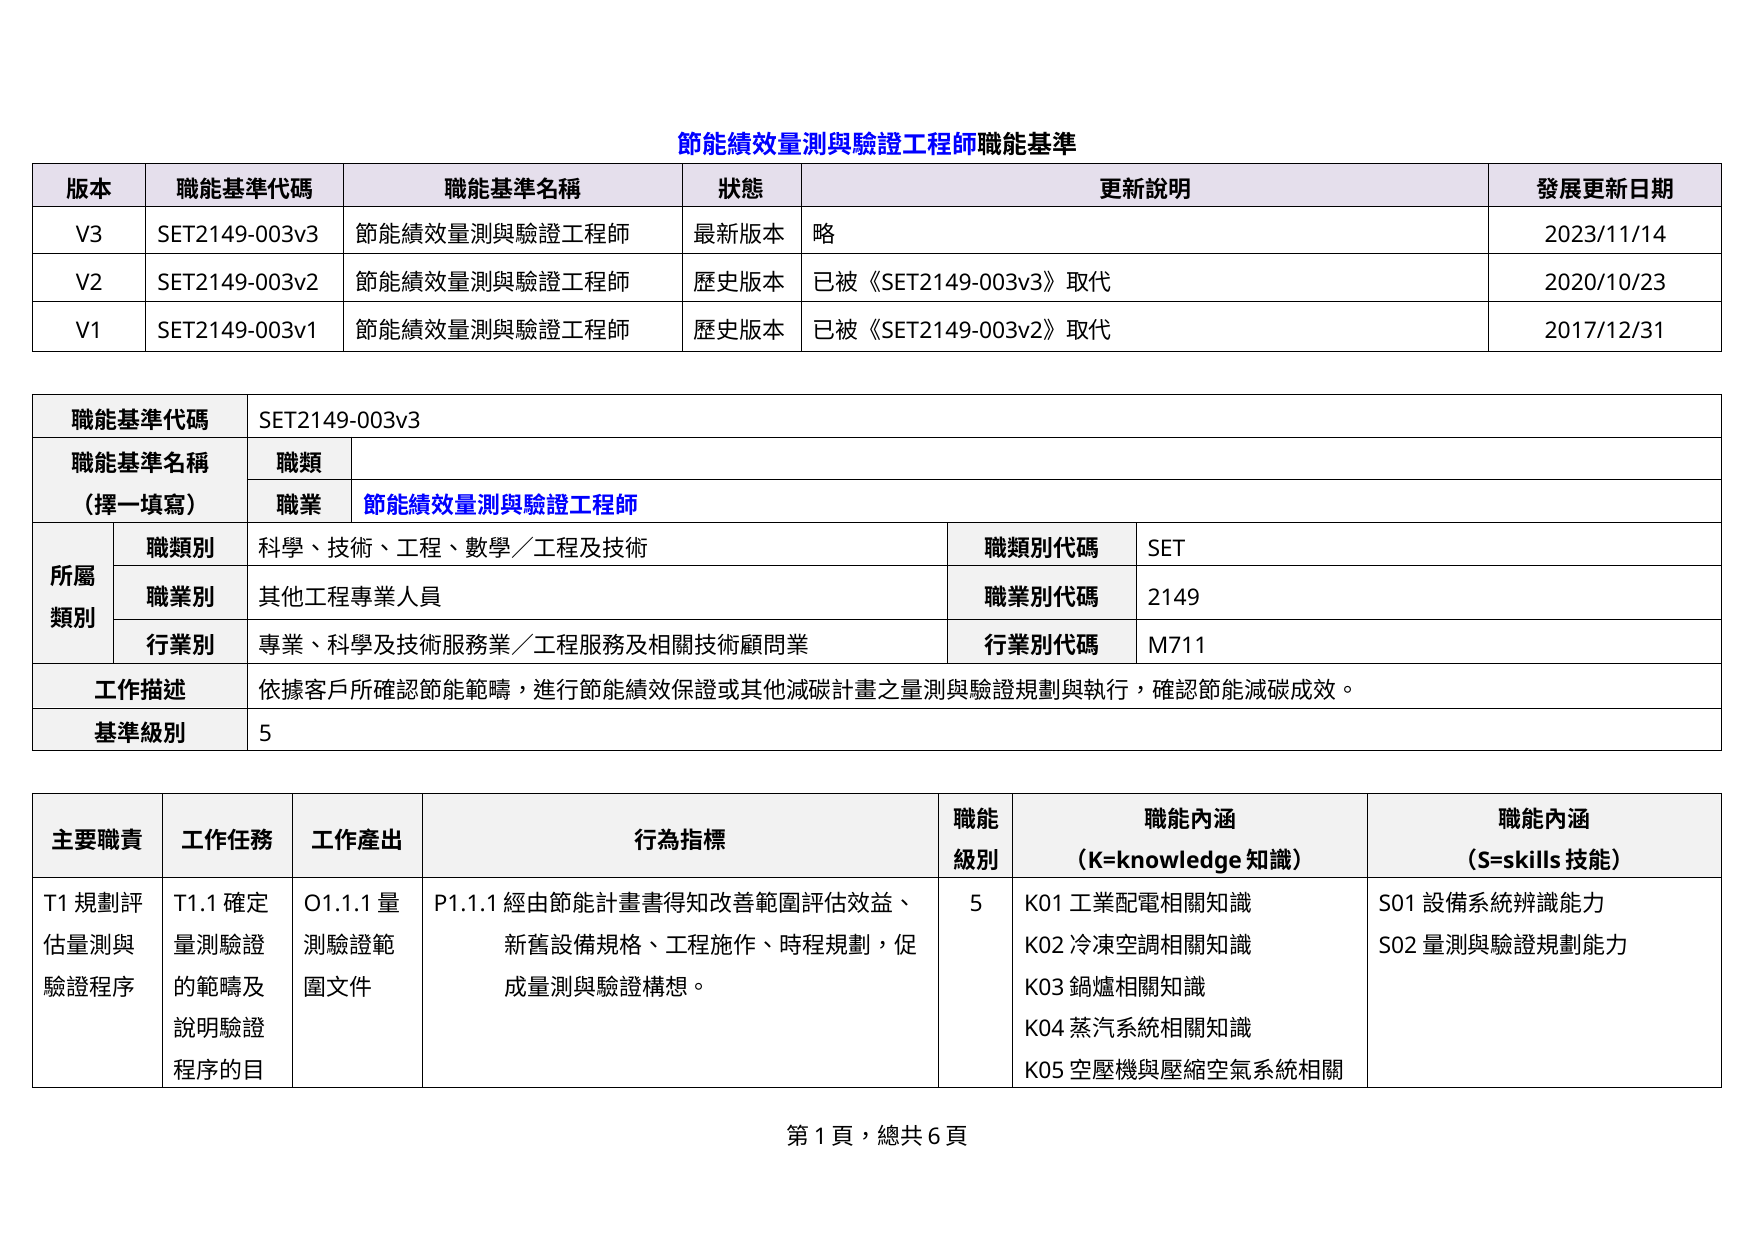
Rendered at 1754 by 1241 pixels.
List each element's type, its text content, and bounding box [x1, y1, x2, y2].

table_cell 職能基準名稱 （擇一填寫） [33, 438, 247, 522]
table_header 職能內涵 （K=knowledge知識） [1013, 794, 1367, 877]
table_cell 2149 [1137, 566, 1721, 619]
table_header 職能基準代碼 [146, 164, 343, 206]
table_cell 已被《SET2149-003v2》取代 [802, 302, 1488, 351]
table_cell 5 [939, 878, 1012, 1087]
table_cell 職業別代碼 [948, 566, 1136, 619]
table_cell 依據客戶所確認節能範疇，進行節能績效保證或其他減碳計畫之量測與驗證規劃與執行，確認節能減碳成效。 [248, 664, 1721, 707]
table_cell 節能績效量測與驗證工程師 [344, 254, 682, 301]
table_cell O1.1.1量測驗證範圍文件 [293, 878, 422, 1087]
table_cell 行業別 [114, 620, 247, 663]
table_header 狀態 [683, 164, 801, 206]
table_header 發展更新日期 [1489, 164, 1721, 206]
table_cell 基準級別 [33, 709, 247, 750]
table_cell 節能績效量測與驗證工程師 [344, 302, 682, 351]
table_header 職能基準代碼 [33, 395, 247, 437]
table_header 職能級別 [939, 794, 1012, 877]
table_cell 最新版本 [683, 207, 801, 253]
table_cell S01設備系統辨識能力 S02量測與驗證規劃能力 [1368, 878, 1721, 1087]
table_cell 已被《SET2149-003v3》取代 [802, 254, 1488, 301]
table_cell T1.1確定量測驗證的範疇及說明驗證程序的目 [163, 878, 292, 1087]
table_cell 職業別 [114, 566, 247, 619]
table_cell 歷史版本 [683, 254, 801, 301]
table_cell 略 [802, 207, 1488, 253]
table_cell 職類 [248, 438, 351, 479]
table_cell 其他工程專業人員 [248, 566, 947, 619]
table_cell 節能績效量測與驗證工程師 [344, 207, 682, 253]
table_cell 歷史版本 [683, 302, 801, 351]
table_header SET2149-003v3 [248, 395, 1721, 437]
table_cell SET2149-003v2 [146, 254, 343, 301]
table_cell 2023/11/14 [1489, 207, 1721, 253]
text 節能績效量測與驗證工程師職能基準 [118, 122, 1636, 163]
table_cell 2020/10/23 [1489, 254, 1721, 301]
table_cell 行業別代碼 [948, 620, 1136, 663]
table_cell M711 [1137, 620, 1721, 663]
table_header 更新說明 [802, 164, 1488, 206]
table_header 職能內涵 （S=skills技能） [1368, 794, 1721, 877]
table_cell 所屬類別 [33, 523, 113, 663]
table_header 工作產出 [293, 794, 422, 877]
table_cell V1 [33, 302, 145, 351]
table_cell 2017/12/31 [1489, 302, 1721, 351]
table_cell SET2149-003v3 [146, 207, 343, 253]
table_header 行為指標 [423, 794, 938, 877]
table_cell V3 [33, 207, 145, 253]
table_cell 科學、技術、工程、數學／工程及技術 [248, 523, 947, 565]
table_cell 專業、科學及技術服務業／工程服務及相關技術顧問業 [248, 620, 947, 663]
table_header 主要職責 [33, 794, 162, 877]
table_cell 職業 [248, 480, 351, 522]
table_cell SET2149-003v1 [146, 302, 343, 351]
table_cell V2 [33, 254, 145, 301]
table_cell K01工業配電相關知識 K02冷凍空調相關知識 K03鍋爐相關知識 K04蒸汽系統相關知識 K05空壓機與壓縮空氣系統相關 [1013, 878, 1367, 1087]
table_cell 職類別代碼 [948, 523, 1136, 565]
table_cell T1規劃評估量測與驗證程序 [33, 878, 162, 1087]
table_cell SET [1137, 523, 1721, 565]
table_cell 節能績效量測與驗證工程師 [352, 480, 1721, 522]
table_header 工作任務 [163, 794, 292, 877]
table_cell 職類別 [114, 523, 247, 565]
table_cell P1.1.1經由節能計畫書得知改善範圍評估效益、新舊設備規格、工程施作、時程規劃，促成量測與驗證構想。 [423, 878, 938, 1087]
table_cell 工作描述 [33, 664, 247, 707]
table_cell 5 [248, 709, 1721, 750]
table_header 職能基準名稱 [344, 164, 682, 206]
table_header 版本 [33, 164, 145, 206]
table_cell [352, 438, 1721, 479]
